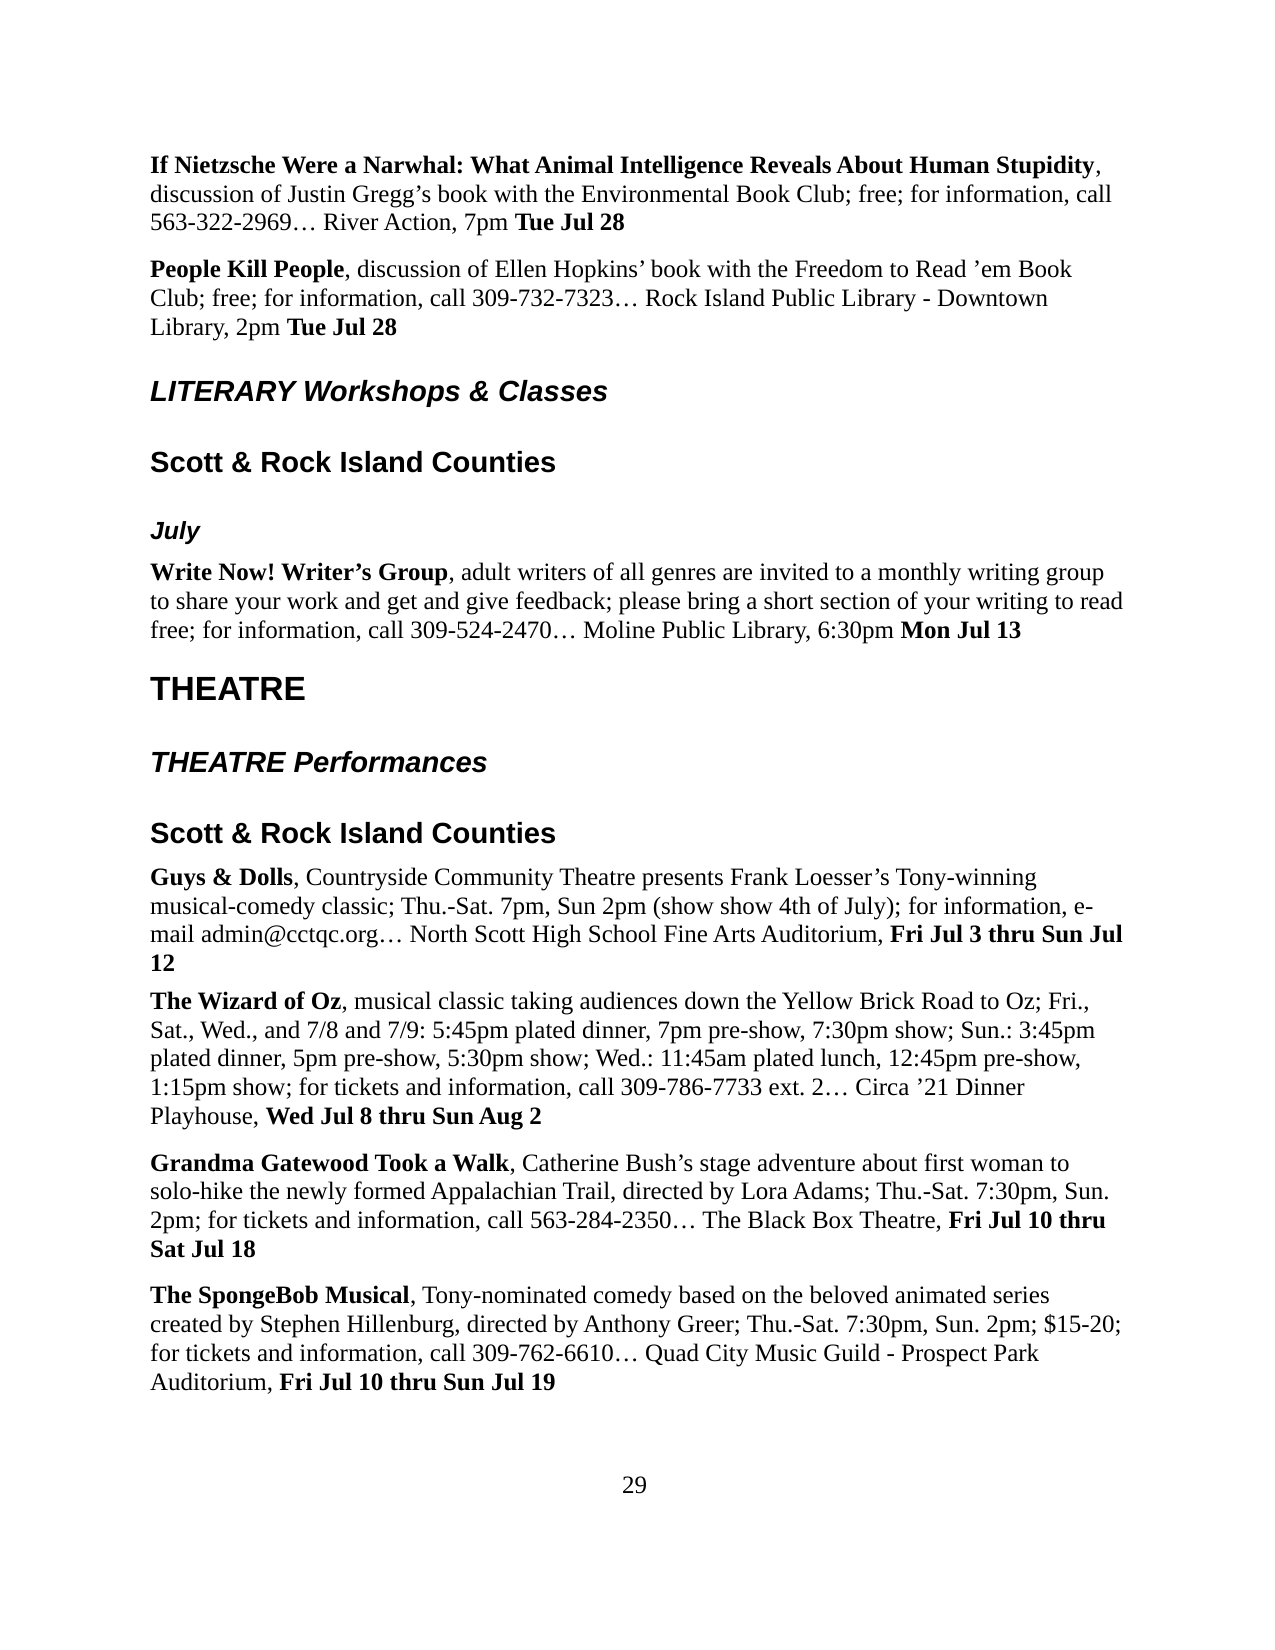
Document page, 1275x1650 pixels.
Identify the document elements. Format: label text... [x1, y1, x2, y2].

text Guys & Dolls, Countryside Community Theatre presents Frank Loesser’s Tony-winning musical-comedy classic; Thu.-Sat. 7pm, Sun 2pm (show show 4th of July); for information, e-mail admin@cctqc.org… North Scott High School Fine Arts Auditorium, Fri Jul 3 thru Sun Jul 12 [150, 862, 1125, 977]
text If Nietzsche Were a Narwhal: What Animal Intelligence Reveals About Human Stupidity, discussion of Justin Gregg’s book with the Environmental Book Club; free; for information, call 563-322-2969… River Action, 7pm Tue Jul 28 [150, 150, 1125, 236]
text People Kill People, discussion of Ellen Hopkins’ book with the Freedom to Read ’em Book Club; free; for information, call 309-732-7323… Rock Island Public Library - Downtown Library, 2pm Tue Jul 28 [150, 254, 1125, 340]
text The SpongeBob Musical, Tony-nominated comedy based on the beloved animated series created by Stephen Hillenburg, directed by Anthony Greer; Thu.-Sat. 7:30pm, Sun. 2pm; $15-20; for tickets and information, call 309-762-6610… Quad City Music Guild - Prospect Park Auditorium, Fri Jul 10 thru Sun Jul 19 [150, 1281, 1125, 1396]
text Grandma Gatewood Took a Walk, Catherine Bush’s stage adventure about first woman to solo-hike the newly formed Appalachian Trail, directed by Lora Adams; Thu.-Sat. 7:30pm, Sun. 2pm; for tickets and information, call 563-284-2350… The Black Box Theatre, Fri Jul 10 thru Sat Jul 18 [150, 1148, 1125, 1263]
subtitle Scott & Rock Island Counties [150, 445, 1125, 479]
subtitle THEATRE [150, 669, 1125, 707]
subtitle Scott & Rock Island Counties [150, 816, 1125, 849]
text Write Now! Writer’s Group, adult writers of all genres are invited to a monthly writing group to share your work and get and give feedback; please bring a short section of your writing to read free; for information, call 309-524-2470… Moline Public Library, 6:30pm Mon Jul 13 [150, 557, 1125, 644]
subtitle LITERARY Workshops & Classes [150, 374, 1125, 408]
subtitle THEATRE Performances [150, 745, 1125, 778]
subtitle July [150, 516, 1125, 545]
text The Wizard of Oz, musical classic taking audiences down the Yellow Brick Road to Oz; Fri., Sat., Wed., and 7/8 and 7/9: 5:45pm plated dinner, 7pm pre-show, 7:30pm show; Sun.: 3:45pm plated dinner, 5pm pre-show, 5:30pm show; Wed.: 11:45am plated lunch, 12:45pm pre-show, 1:15pm show; for tickets and information, call 309-786-7733 ext. 2… Circa ’21 Dinner Playhouse, Wed Jul 8 thru Sun Aug 2 [150, 986, 1125, 1130]
